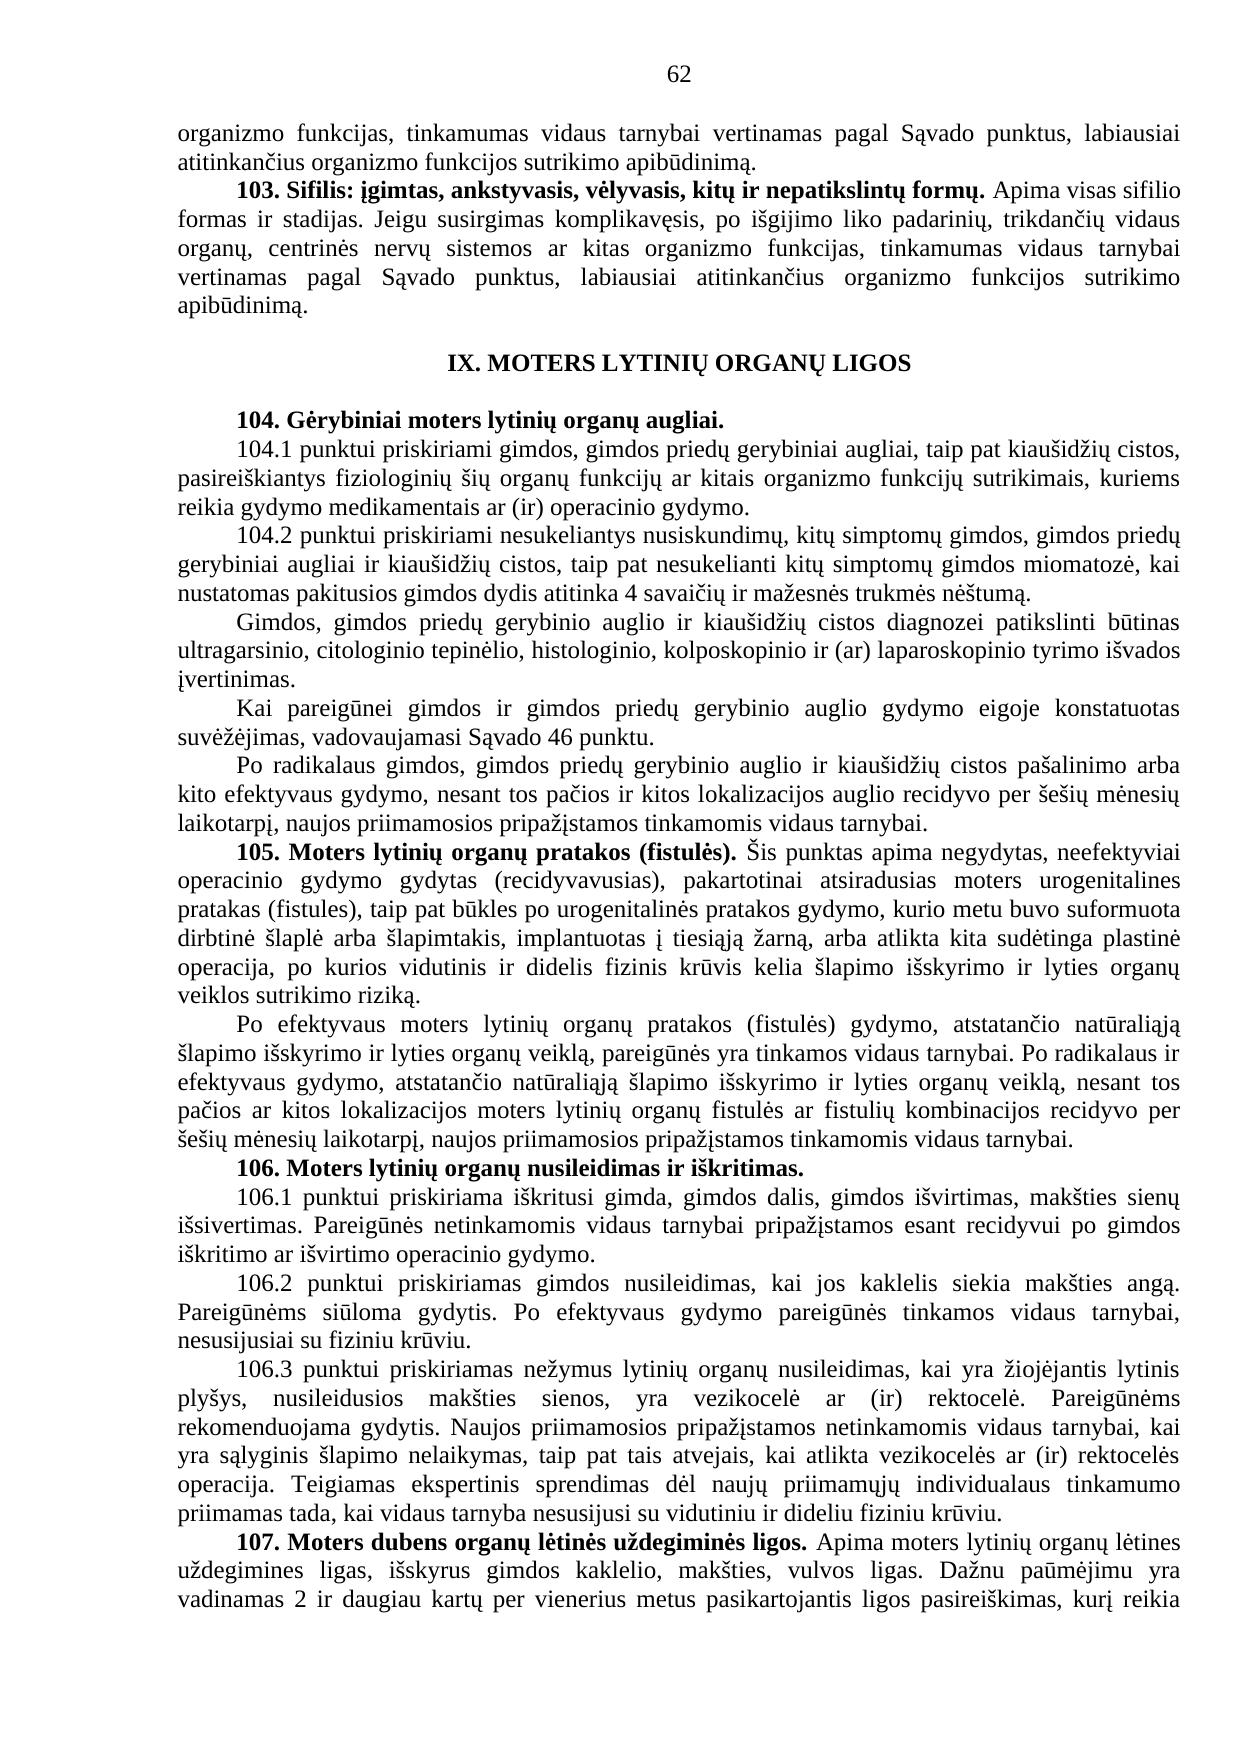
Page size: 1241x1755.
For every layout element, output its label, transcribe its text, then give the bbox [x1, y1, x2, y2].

text organizmo funkcijas, tinkamumas vidaus tarnybai vertinamas pagal Sąvado punktus, labiausiai atitinkančius organizmo funkcijos sutrikimo apibūdinimą. [177, 118, 1181, 176]
text Kai pareigūnei gimdos ir gimdos priedų gerybinio auglio gydymo eigoje konstatuotas suvėžėjimas, vadovaujamasi Sąvado 46 punktu. [177, 693, 1181, 751]
text 106. Moters lytinių organų nusileidimas ir iškritimas. [177, 1153, 1181, 1182]
text 107. Moters dubens organų lėtinės uždegiminės ligos. Apima moters lytinių organų lėtines uždegimines ligas, išskyrus gimdos kaklelio, makšties, vulvos ligas. Dažnu paūmėjimu yra vadinamas 2 ir daugiau kartų per vienerius metus pasikartojantis ligos pasireiškimas, kurį reikia [177, 1527, 1181, 1613]
text 103. Sifilis: įgimtas, ankstyvasis, vėlyvasis, kitų ir nepatikslintų formų. Apima visas sifilio formas ir stadijas. Jeigu susirgimas komplikavęsis, po išgijimo liko padarinių, trikdančių vidaus organų, centrinės nervų sistemos ar kitas organizmo funkcijas, tinkamumas vidaus tarnybai vertinamas pagal Sąvado punktus, labiausiai atitinkančius organizmo funkcijos sutrikimo apibūdinimą. [177, 176, 1181, 319]
text 104. Gėrybiniai moters lytinių organų augliai. [177, 406, 1181, 434]
text 105. Moters lytinių organų pratakos (fistulės). Šis punktas apima negydytas, neefektyviai operacinio gydymo gydytas (recidyvavusias), pakartotinai atsiradusias moters urogenitalines pratakas (fistules), taip pat būkles po urogenitalinės pratakos gydymo, kurio metu buvo suformuota dirbtinė šlaplė arba šlapimtakis, implantuotas į tiesiąją žarną, arba atlikta kita sudėtinga plastinė operacija, po kurios vidutinis ir didelis fizinis krūvis kelia šlapimo išskyrimo ir lyties organų veiklos sutrikimo riziką. [177, 837, 1181, 1009]
text 104.2 punktui priskiriami nesukeliantys nusiskundimų, kitų simptomų gimdos, gimdos priedų gerybiniai augliai ir kiaušidžių cistos, taip pat nesukelianti kitų simptomų gimdos miomatozė, kai nustatomas pakitusios gimdos dydis atitinka 4 savaičių ir mažesnės trukmės nėštumą. [177, 521, 1181, 607]
text 106.2 punktui priskiriamas gimdos nusileidimas, kai jos kaklelis siekia makšties angą. Pareigūnėms siūloma gydytis. Po efektyvaus gydymo pareigūnės tinkamos vidaus tarnybai, nesusijusiai su fiziniu krūviu. [177, 1268, 1181, 1354]
text 106.1 punktui priskiriama iškritusi gimda, gimdos dalis, gimdos išvirtimas, makšties sienų išsivertimas. Pareigūnės netinkamomis vidaus tarnybai pripažįstamos esant recidyvui po gimdos iškritimo ar išvirtimo operacinio gydymo. [177, 1182, 1181, 1268]
text Po efektyvaus moters lytinių organų pratakos (fistulės) gydymo, atstatančio natūraliąją šlapimo išskyrimo ir lyties organų veiklą, pareigūnės yra tinkamos vidaus tarnybai. Po radikalaus ir efektyvaus gydymo, atstatančio natūraliąją šlapimo išskyrimo ir lyties organų veiklą, nesant tos pačios ar kitos lokalizacijos moters lytinių organų fistulės ar fistulių kombinacijos recidyvo per šešių mėnesių laikotarpį, naujos priimamosios pripažįstamos tinkamomis vidaus tarnybai. [177, 1009, 1181, 1153]
text 106.3 punktui priskiriamas nežymus lytinių organų nusileidimas, kai yra žiojėjantis lytinis plyšys, nusileidusios makšties sienos, yra vezikocelė ar (ir) rektocelė. Pareigūnėms rekomenduojama gydytis. Naujos priimamosios pripažįstamos netinkamomis vidaus tarnybai, kai yra sąlyginis šlapimo nelaikymas, taip pat tais atvejais, kai atlikta vezikocelės ar (ir) rektocelės operacija. Teigiamas ekspertinis sprendimas dėl naujų priimamųjų individualaus tinkamumo priimamas tada, kai vidaus tarnyba nesusijusi su vidutiniu ir dideliu fiziniu krūviu. [177, 1354, 1181, 1527]
text Po radikalaus gimdos, gimdos priedų gerybinio auglio ir kiaušidžių cistos pašalinimo arba kito efektyvaus gydymo, nesant tos pačios ir kitos lokalizacijos auglio recidyvo per šešių mėnesių laikotarpį, naujos priimamosios pripažįstamos tinkamomis vidaus tarnybai. [177, 751, 1181, 837]
text IX. Moters lytinių organų ligos [177, 348, 1181, 377]
text Gimdos, gimdos priedų gerybinio auglio ir kiaušidžių cistos diagnozei patikslinti būtinas ultragarsinio, citologinio tepinėlio, histologinio, kolposkopinio ir (ar) laparoskopinio tyrimo išvados įvertinimas. [177, 607, 1181, 693]
text 104.1 punktui priskiriami gimdos, gimdos priedų gerybiniai augliai, taip pat kiaušidžių cistos, pasireiškiantys fiziologinių šių organų funkcijų ar kitais organizmo funkcijų sutrikimais, kuriems reikia gydymo medikamentais ar (ir) operacinio gydymo. [177, 434, 1181, 521]
